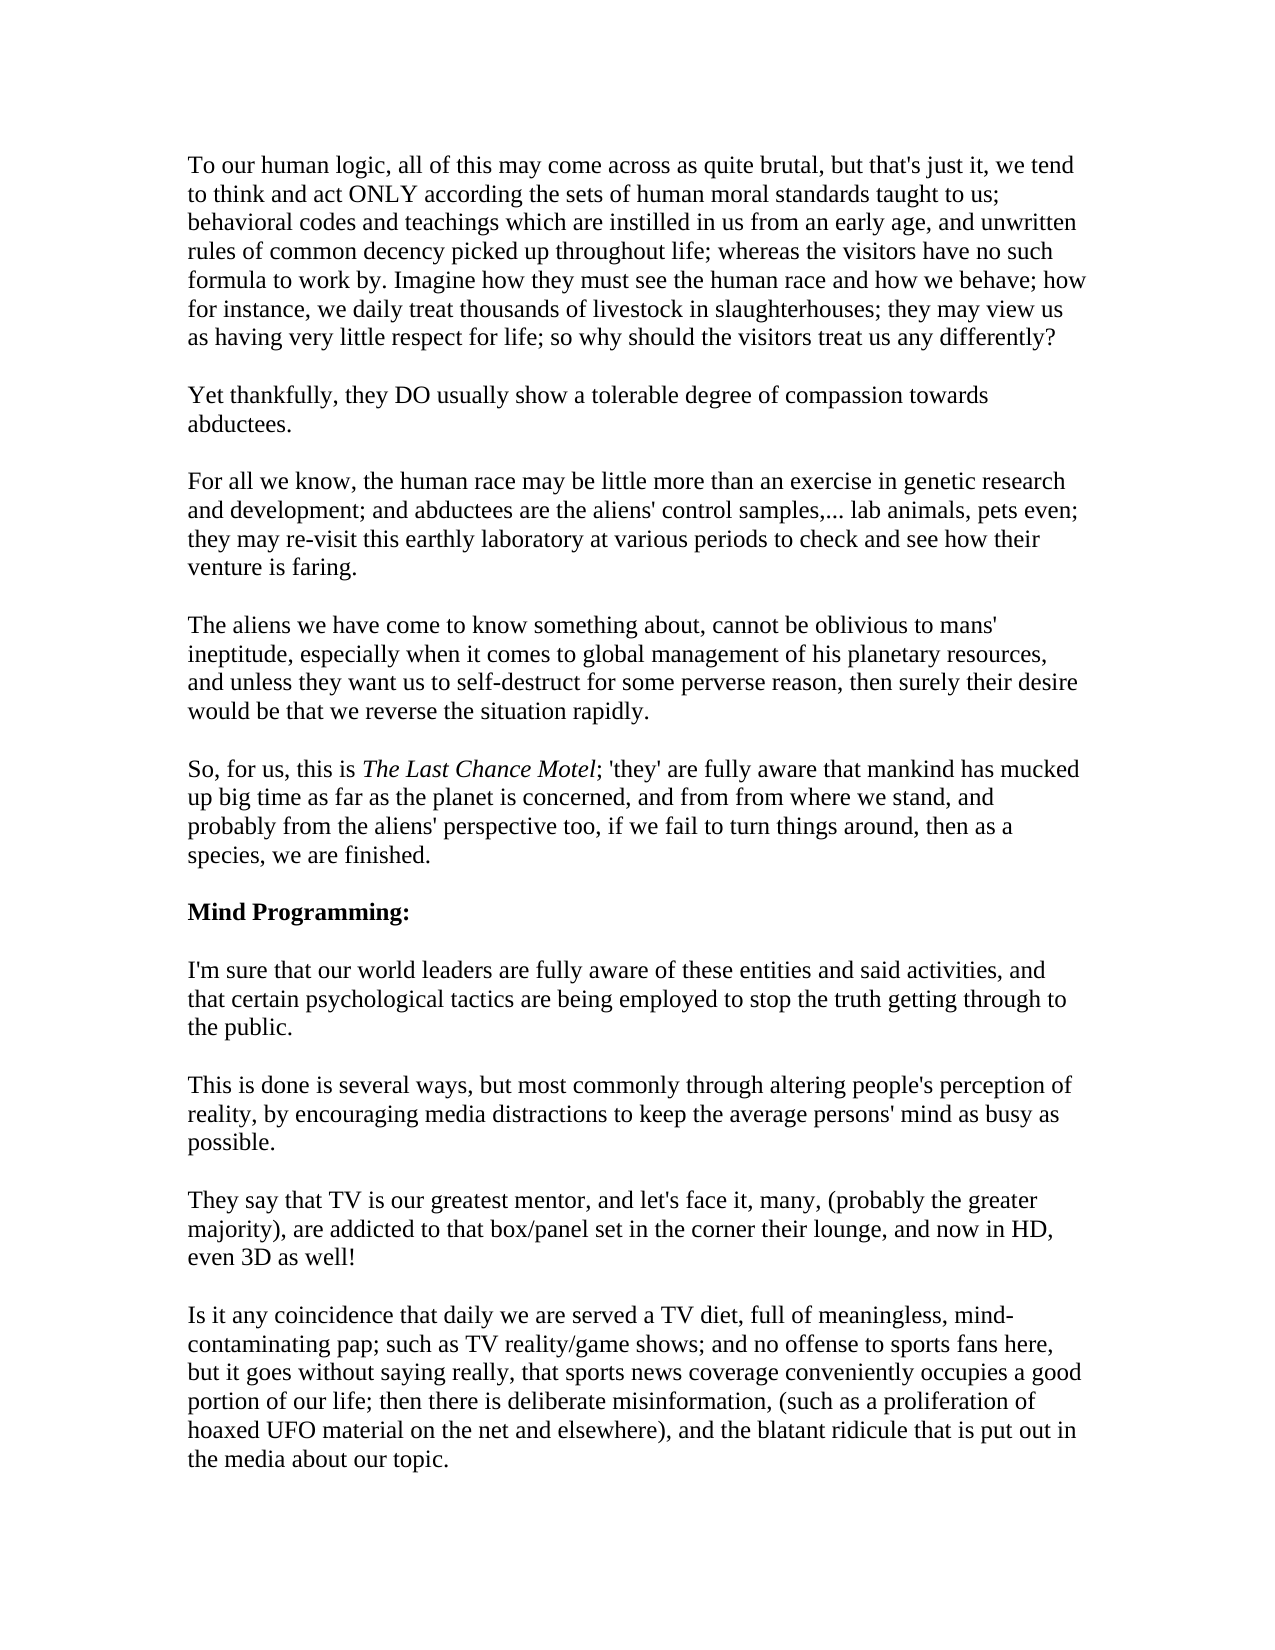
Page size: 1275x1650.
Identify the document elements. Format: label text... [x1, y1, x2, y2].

text This is done is several ways, but most commonly through altering people's perception of reality, by encouraging media distractions to keep the average persons' mind as busy as possible. [187, 1070, 1087, 1156]
text They say that TV is our greatest mentor, and let's face it, many, (probably the greater majority), are addicted to that box/panel set in the corner their lounge, and now in HD, even 3D as well! [187, 1185, 1087, 1271]
text Is it any coincidence that daily we are served a TV diet, full of meaningless, mind-contaminating pap; such as TV reality/game shows; and no offense to sports fans here, but it goes without saying really, that sports news coverage conveniently occupies a good portion of our life; then there is deliberate misinformation, (such as a proliferation of hoaxed UFO material on the net and elsewhere), and the blatant ridicule that is put out in the media about our topic. [187, 1300, 1087, 1472]
text The aliens we have come to know something about, cannot be oblivious to mans' ineptitude, especially when it comes to global management of his planetary resources, and unless they want us to self-destruct for some perverse reason, then surely their desire would be that we reverse the situation rapidly. [187, 610, 1087, 725]
text Yet thankfully, they DO usually show a tolerable degree of compassion towards abductees. [187, 380, 1087, 437]
text So, for us, this is The Last Chance Motel; 'they' are fully aware that mankind has mucked up big time as far as the planet is concerned, and from from where we stand, and probably from the aliens' perspective too, if we fail to turn things around, then as a species, we are finished. [187, 754, 1087, 869]
text To our human logic, all of this may come across as quite brutal, but that's just it, we tend to think and act ONLY according the sets of human moral standards taught to us; behavioral codes and teachings which are instilled in us from an early age, and unwritten rules of common decency picked up throughout life; whereas the visitors have no such formula to work by. Imagine how they must see the human race and how we behave; how for instance, we daily treat thousands of livestock in slaughterhouses; they may view us as having very little respect for life; so why should the visitors treat us any differently? [187, 150, 1087, 351]
text Mind Programming: [187, 897, 1087, 926]
text I'm sure that our world leaders are fully aware of these entities and said activities, and that certain psychological tactics are being employed to stop the truth getting through to the public. [187, 955, 1087, 1041]
text For all we know, the human race may be little more than an exercise in genetic research and development; and abductees are the aliens' control samples,... lab animals, pets even; they may re-visit this earthly laboratory at various periods to check and see how their venture is faring. [187, 466, 1087, 581]
